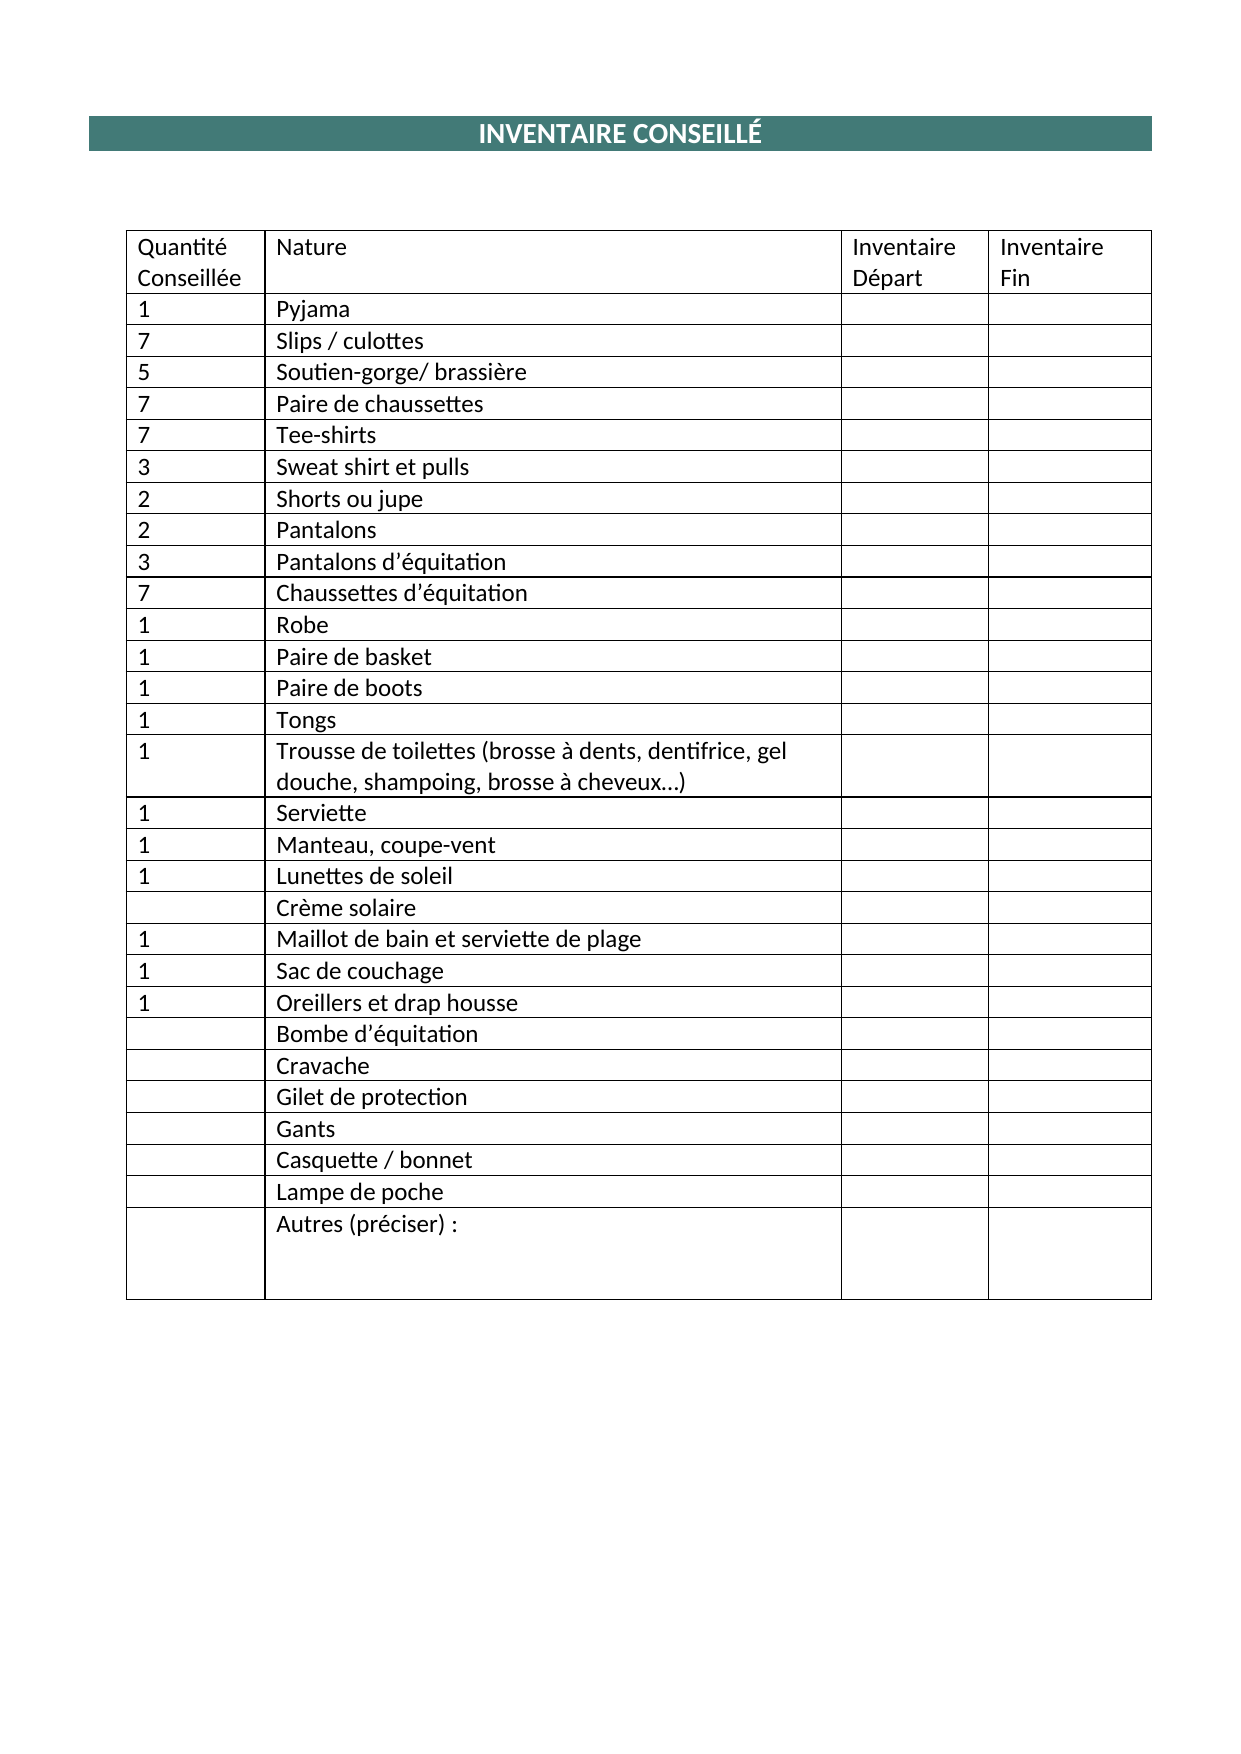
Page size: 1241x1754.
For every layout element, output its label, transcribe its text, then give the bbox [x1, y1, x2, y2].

table_cell 7 [127, 420, 264, 450]
table_cell 1 [127, 829, 264, 859]
table_cell Cravache [266, 1050, 841, 1080]
table_cell 1 [127, 987, 264, 1017]
table_cell [989, 641, 1151, 671]
table_cell [842, 609, 988, 639]
table_cell [842, 514, 988, 545]
table_cell 1 [127, 641, 264, 671]
table_cell [989, 1018, 1151, 1049]
table_cell Tee-shirts [266, 420, 841, 450]
table_cell [842, 294, 988, 324]
table_cell [989, 546, 1151, 576]
table_cell Lunettes de soleil [266, 861, 841, 891]
table_cell [989, 609, 1151, 639]
table_cell Sac de couchage [266, 955, 841, 986]
table_cell Tongs [266, 704, 841, 734]
table_cell [842, 987, 988, 1017]
table_cell [989, 1145, 1151, 1175]
table_cell 7 [127, 325, 264, 356]
table_cell Autres (préciser) : [266, 1208, 841, 1299]
table_cell 1 [127, 704, 264, 734]
table_cell [989, 514, 1151, 545]
table_cell [842, 578, 988, 608]
table_cell Shorts ou jupe [266, 483, 841, 513]
table_cell [989, 1113, 1151, 1143]
table_cell [842, 735, 988, 796]
table_cell Pyjama [266, 294, 841, 324]
table_cell [842, 420, 988, 450]
table_cell [842, 1018, 988, 1049]
table_cell [989, 1208, 1151, 1299]
table_cell [989, 987, 1151, 1017]
table_cell 7 [127, 388, 264, 419]
table_cell 1 [127, 861, 264, 891]
table_cell [989, 294, 1151, 324]
table_cell [989, 1176, 1151, 1207]
table_cell [989, 1050, 1151, 1080]
table_cell [989, 357, 1151, 387]
table_cell Paire de boots [266, 672, 841, 703]
table_cell [842, 829, 988, 859]
table_cell 1 [127, 672, 264, 703]
table_cell [842, 798, 988, 828]
table_cell Gilet de protection [266, 1081, 841, 1112]
table_cell [989, 388, 1151, 419]
table_cell [842, 1081, 988, 1112]
table_cell Casquette / bonnet [266, 1145, 841, 1175]
table_cell [842, 641, 988, 671]
table_cell Paire de chaussettes [266, 388, 841, 419]
table_cell [989, 451, 1151, 482]
table_cell Bombe d’équitation [266, 1018, 841, 1049]
table_cell [989, 483, 1151, 513]
text INVENTAIRE CONSEILLÉ [89, 116, 1152, 151]
table_cell 7 [127, 578, 264, 608]
table_cell 1 [127, 609, 264, 639]
table_cell [989, 924, 1151, 954]
table_cell [989, 955, 1151, 986]
table_cell 3 [127, 451, 264, 482]
table_cell [842, 451, 988, 482]
table_cell Oreillers et drap housse [266, 987, 841, 1017]
table_header Inventaire Départ [842, 231, 988, 292]
table_cell 1 [127, 955, 264, 986]
table_cell [127, 1145, 264, 1175]
table_cell Paire de basket [266, 641, 841, 671]
table_cell [989, 829, 1151, 859]
table_cell Chaussettes d’équitation [266, 578, 841, 608]
table_cell [842, 924, 988, 954]
table_cell [842, 483, 988, 513]
table_cell [127, 1176, 264, 1207]
table_cell Serviette [266, 798, 841, 828]
table_cell [842, 955, 988, 986]
table_cell [989, 735, 1151, 796]
table_header Quantité Conseillée [127, 231, 264, 292]
table_cell [127, 1208, 264, 1299]
table_cell [127, 1081, 264, 1112]
table_cell Manteau, coupe-vent [266, 829, 841, 859]
table_cell Gants [266, 1113, 841, 1143]
table_cell [842, 546, 988, 576]
table_cell 1 [127, 798, 264, 828]
table_cell 5 [127, 357, 264, 387]
table_cell Maillot de bain et serviette de plage [266, 924, 841, 954]
table_cell [842, 357, 988, 387]
table_cell [989, 892, 1151, 923]
table_cell 1 [127, 294, 264, 324]
table_cell [127, 892, 264, 923]
table_cell [842, 861, 988, 891]
table_cell [989, 861, 1151, 891]
table_cell Trousse de toilettes (brosse à dents, dentifrice, gel douche, shampoing, brosse à cheveux…) [266, 735, 841, 796]
table_cell [842, 388, 988, 419]
table_cell [989, 798, 1151, 828]
table_cell Robe [266, 609, 841, 639]
table_cell 2 [127, 514, 264, 545]
table_cell [842, 1176, 988, 1207]
table_header Inventaire Fin [989, 231, 1151, 292]
table_cell [989, 1081, 1151, 1112]
table_cell 1 [127, 924, 264, 954]
table_cell [842, 672, 988, 703]
table_cell Crème solaire [266, 892, 841, 923]
table_header Nature [266, 231, 841, 292]
table_cell [842, 892, 988, 923]
table_cell [989, 704, 1151, 734]
table_cell [842, 325, 988, 356]
table_cell Slips / culottes [266, 325, 841, 356]
table_cell [989, 325, 1151, 356]
table_cell [127, 1050, 264, 1080]
table_cell Sweat shirt et pulls [266, 451, 841, 482]
table_cell [842, 1208, 988, 1299]
table_cell 3 [127, 546, 264, 576]
table_cell Soutien-gorge/ brassière [266, 357, 841, 387]
table_cell Pantalons d’équitation [266, 546, 841, 576]
table_cell [989, 672, 1151, 703]
table_cell 2 [127, 483, 264, 513]
table_cell Lampe de poche [266, 1176, 841, 1207]
table_cell Pantalons [266, 514, 841, 545]
table_cell 1 [127, 735, 264, 796]
table_cell [989, 578, 1151, 608]
table_cell [842, 1113, 988, 1143]
table_cell [127, 1018, 264, 1049]
table_cell [127, 1113, 264, 1143]
table_cell [842, 1145, 988, 1175]
table_cell [842, 1050, 988, 1080]
table_cell [989, 420, 1151, 450]
table_cell [842, 704, 988, 734]
